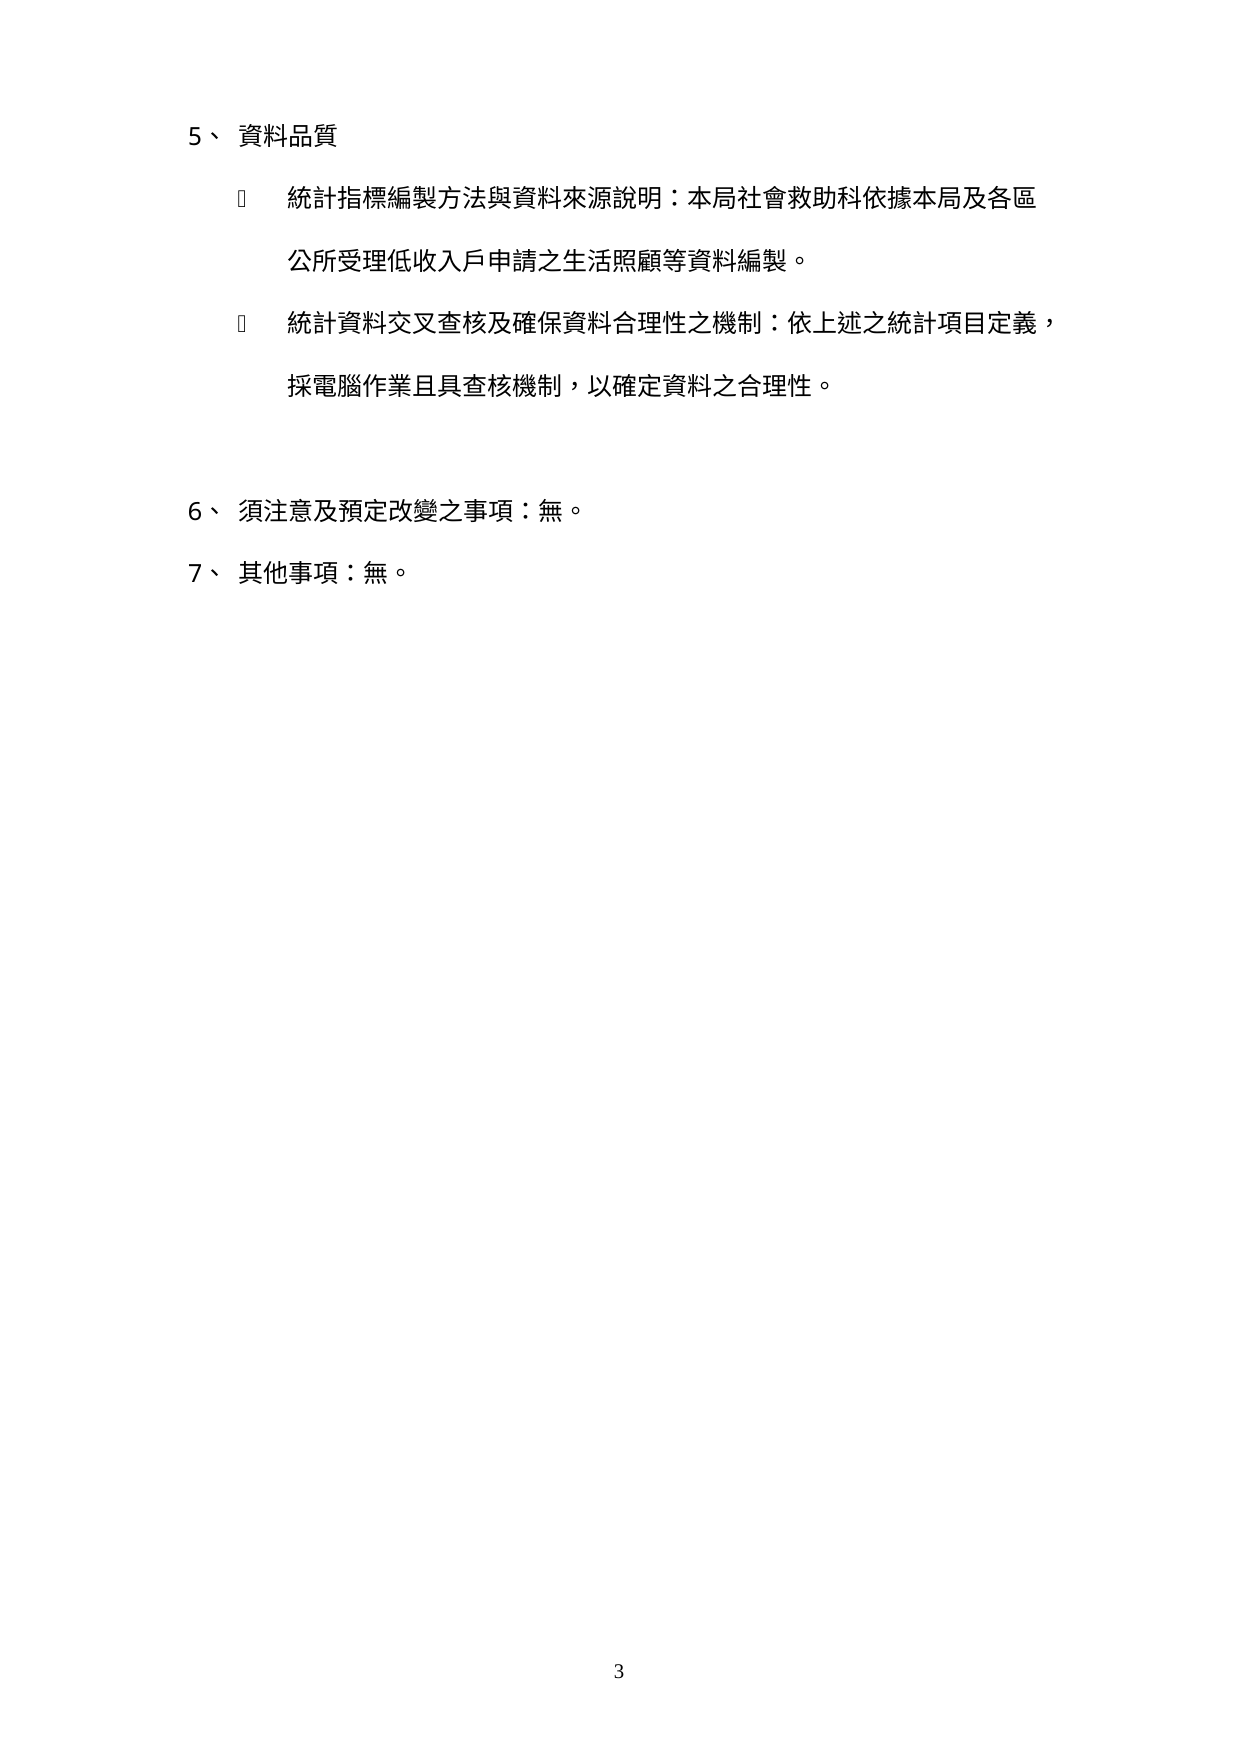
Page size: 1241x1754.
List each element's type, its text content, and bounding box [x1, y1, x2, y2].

list 須注意及預定改變之事項：無。 [187, 468, 1050, 530]
list 統計指標編製方法與資料來源說明：本局社會救助科依據本局及各區公所受理低收入戶申請之生活照顧等資料編製。 [237, 155, 1050, 280]
list 統計資料交叉查核及確保資料合理性之機制：依上述之統計項目定義，採電腦作業且具查核機制，以確定資料之合理性。 [237, 280, 1050, 405]
list 其他事項：無。 [187, 530, 1050, 593]
list 資料品質 [187, 93, 1050, 155]
